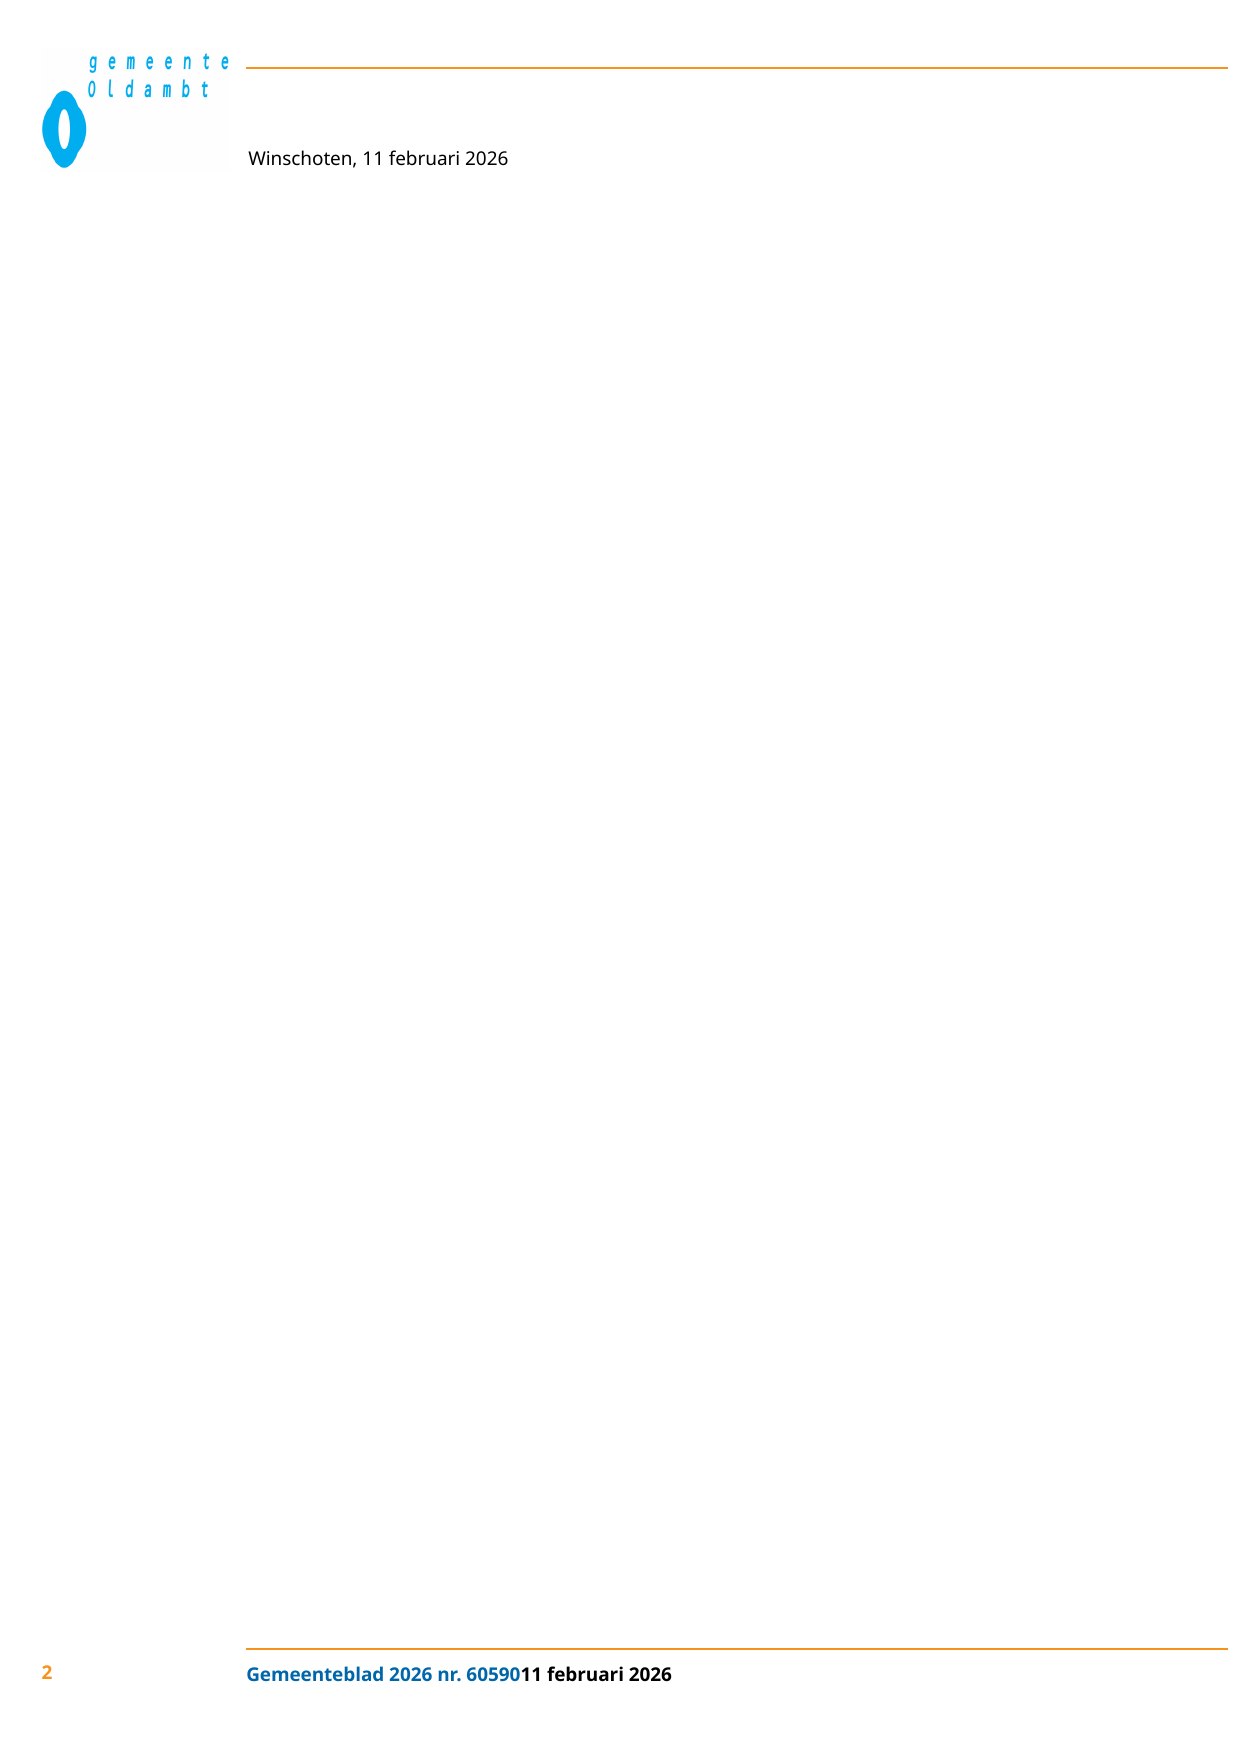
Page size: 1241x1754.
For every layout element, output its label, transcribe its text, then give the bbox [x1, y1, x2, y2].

text Winschoten, 11 februari 2026 [248, 145, 1152, 171]
picture [41, 47, 231, 172]
